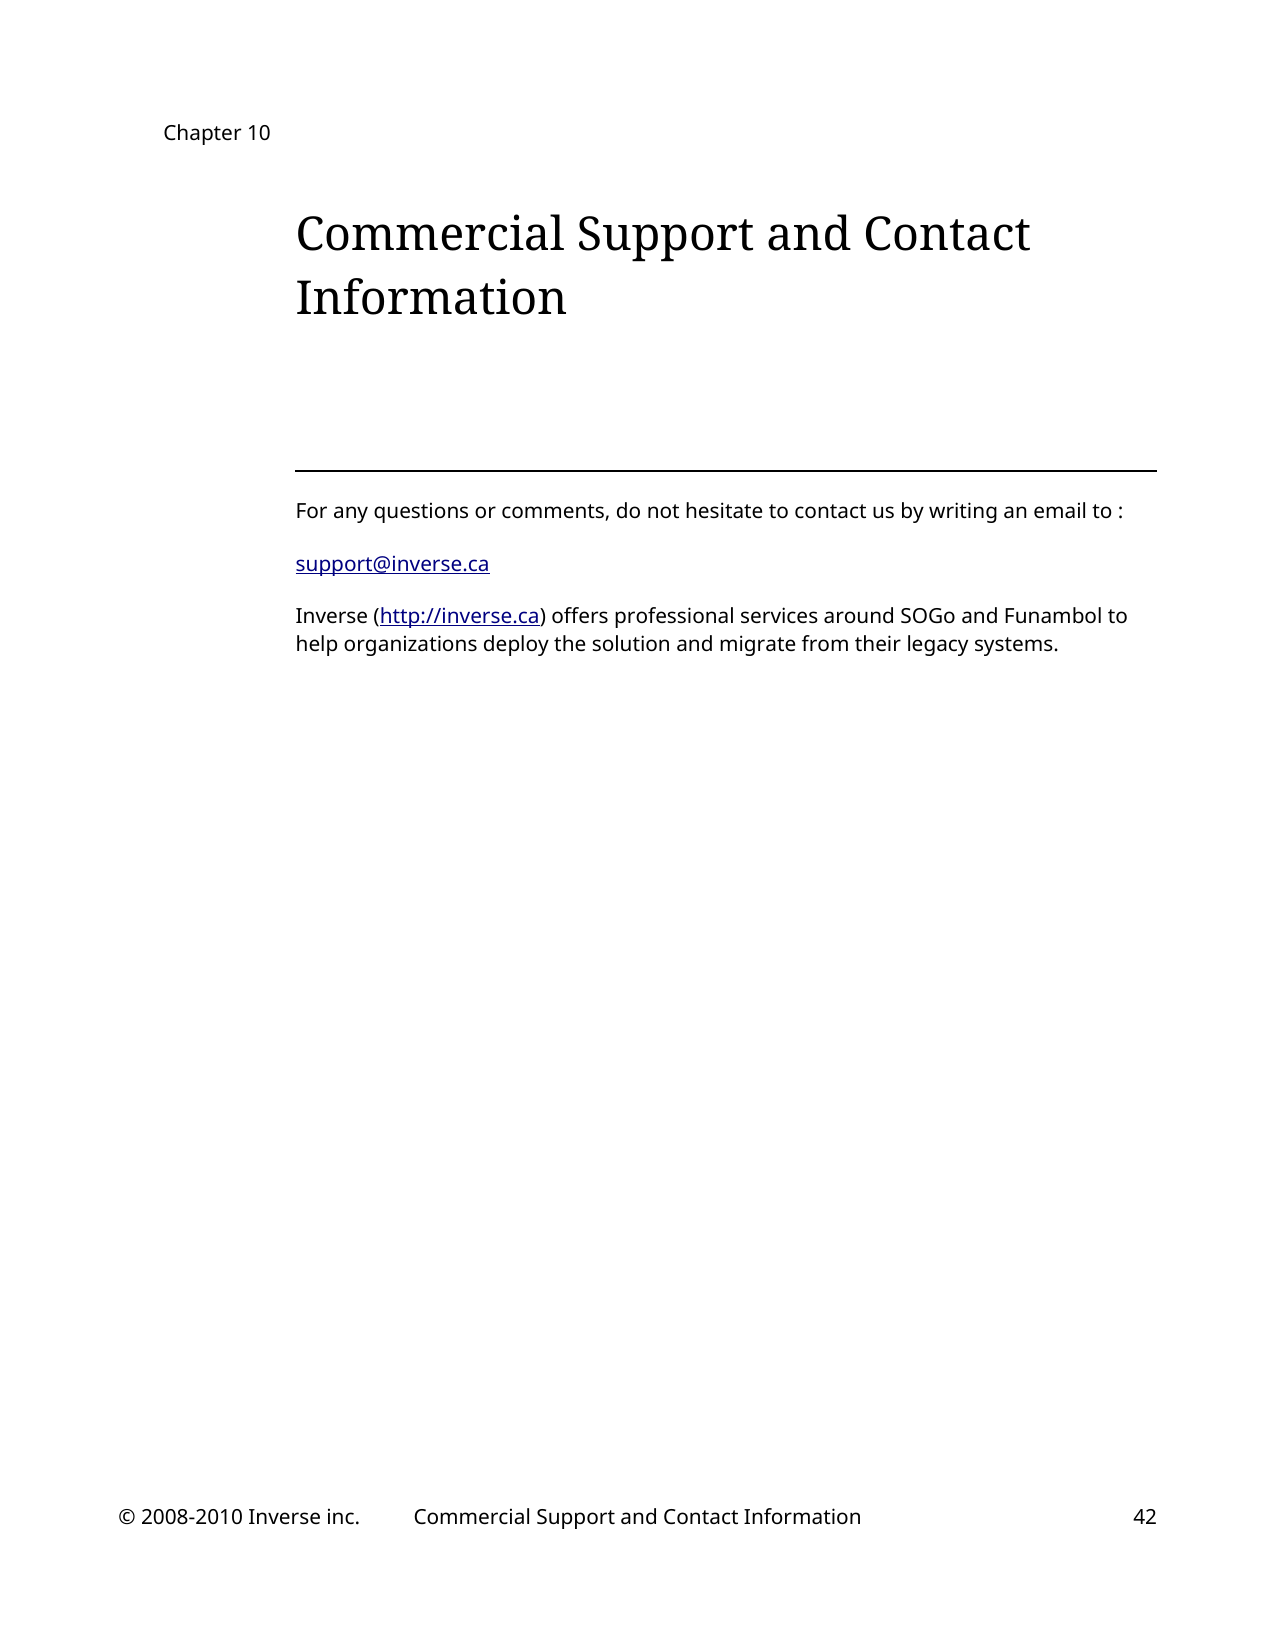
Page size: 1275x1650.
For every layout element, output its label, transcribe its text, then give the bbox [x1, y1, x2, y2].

text For any questions or comments, do not hesitate to contact us by writing an email to : [295, 497, 1157, 525]
text Inverse (http://inverse.ca) offers professional services around SOGo and Funambol to help organizations deploy the solution and migrate from their legacy systems. [295, 601, 1157, 658]
subtitle Commercial Support and Contact Information [295, 201, 1157, 470]
text support@inverse.ca [295, 549, 1157, 577]
